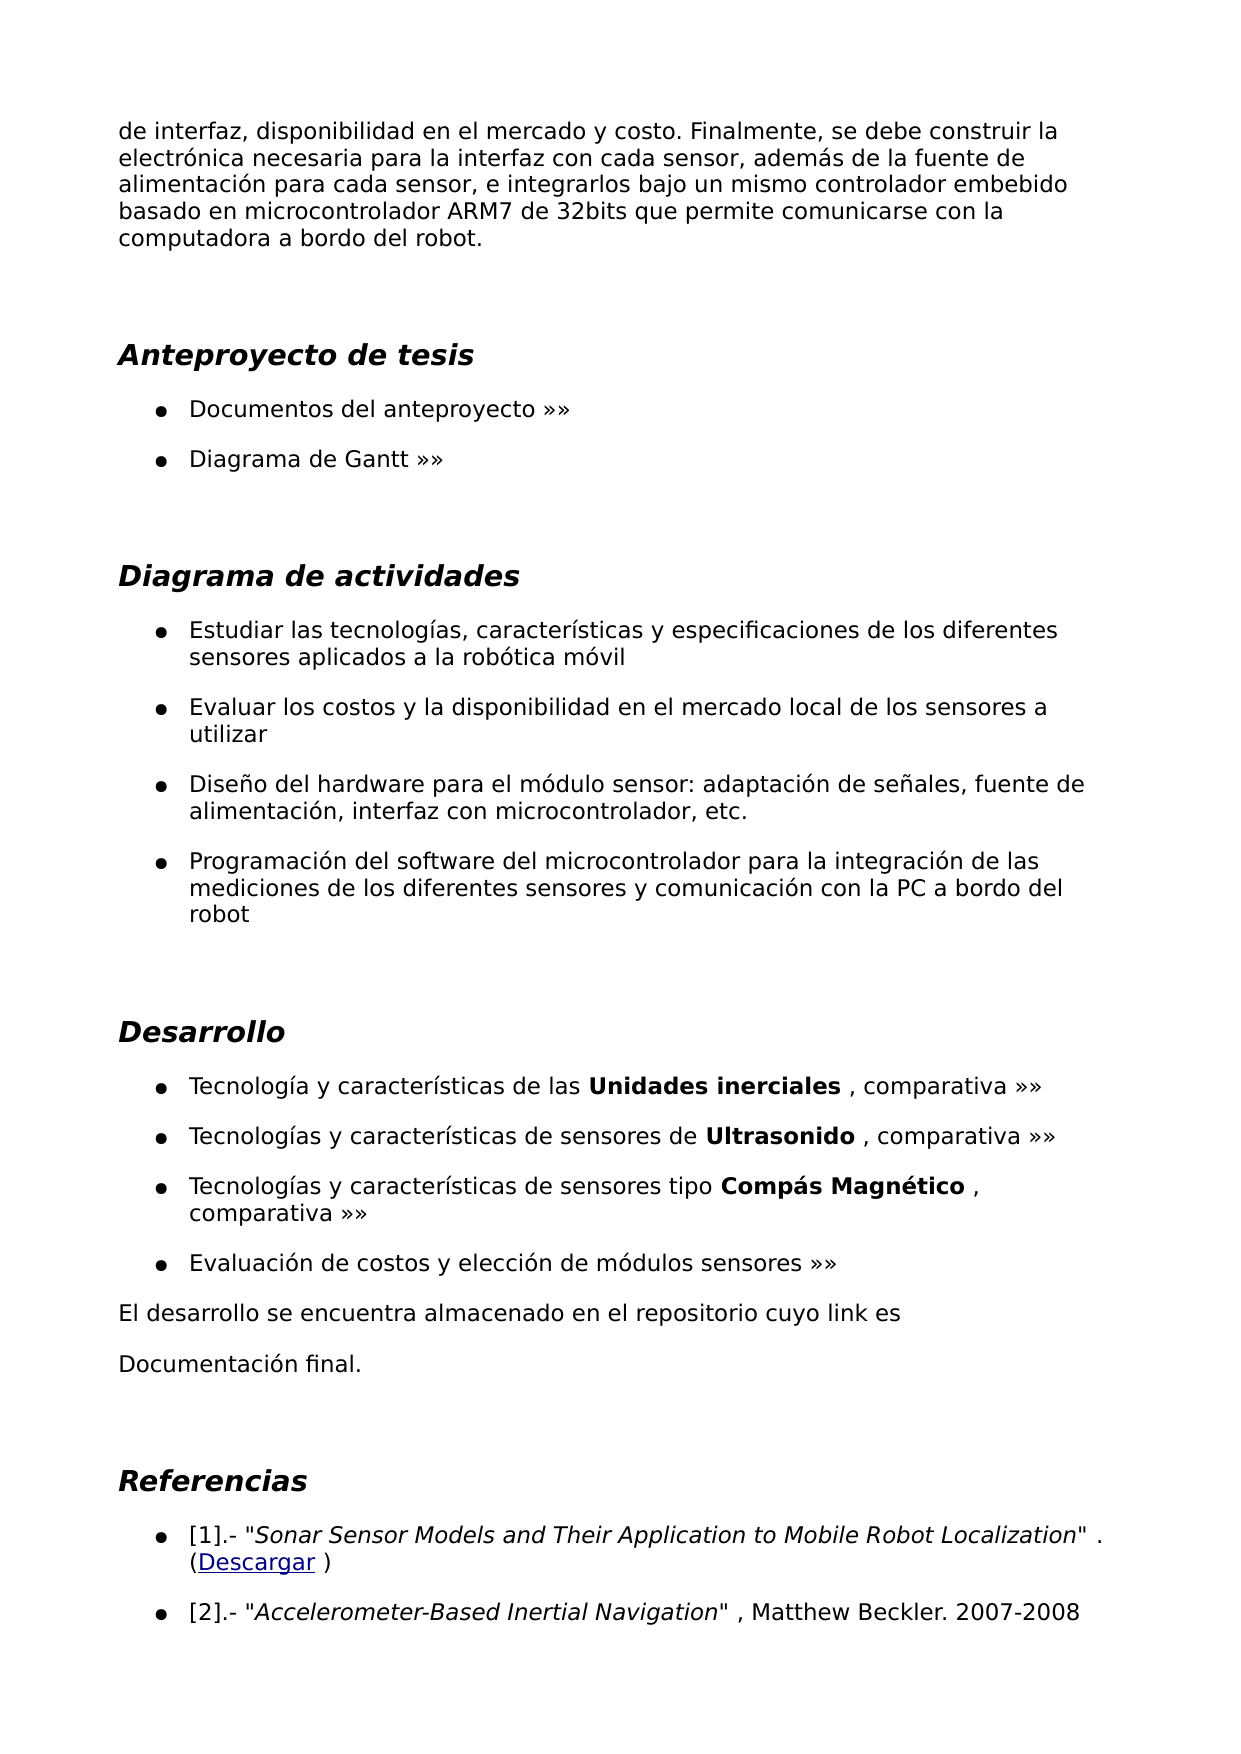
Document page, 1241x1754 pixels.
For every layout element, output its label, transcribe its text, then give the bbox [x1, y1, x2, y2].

list Tecnologías y características de sensores tipo Compás Magnético , comparativa »» [153, 1173, 1122, 1227]
text de interfaz, disponibilidad en el mercado y costo. Finalmente, se debe construir la electrónica necesaria para la interfaz con cada sensor, además de la fuente de alimentación para cada sensor, e integrarlos bajo un mismo controlador embebido basado en microcontrolador ARM7 de 32bits que permite comunicarse con la computadora a bordo del robot. [118, 118, 1122, 251]
list Evaluación de costos y elección de módulos sensores »» [153, 1250, 1122, 1277]
subtitle Anteproyecto de tesis [118, 338, 1122, 372]
list Estudiar las tecnologías, características y especificaciones de los diferentes sensores aplicados a la robótica móvil [153, 618, 1122, 671]
subtitle Referencias [118, 1464, 1122, 1498]
list Programación del software del microcontrolador para la integración de las mediciones de los diferentes sensores y comunicación con la PC a bordo del robot [153, 848, 1122, 928]
list Diseño del hardware para el módulo sensor: adaptación de señales, fuente de alimentación, interfaz con microcontrolador, etc. [153, 771, 1122, 825]
subtitle Desarrollo [118, 1015, 1122, 1049]
text Documentación final. [118, 1351, 1122, 1377]
list Documentos del anteproyecto »» [153, 396, 1122, 423]
list Evaluar los costos y la disponibilidad en el mercado local de los sensores a utilizar [153, 694, 1122, 748]
text El desarrollo se encuentra almacenado en el repositorio cuyo link es [118, 1301, 1122, 1327]
list Tecnología y características de las Unidades inerciales , comparativa »» [153, 1073, 1122, 1100]
list [2].- "Accelerometer-Based Inertial Navigation" , Matthew Beckler. 2007-2008 [153, 1599, 1122, 1626]
list [1].- "Sonar Sensor Models and Their Application to Mobile Robot Localization" . (Descargar ) [153, 1522, 1122, 1575]
list Tecnologías y características de sensores de Ultrasonido , comparativa »» [153, 1123, 1122, 1150]
subtitle Diagrama de actividades [118, 560, 1122, 593]
list Diagrama de Gantt »» [153, 446, 1122, 473]
